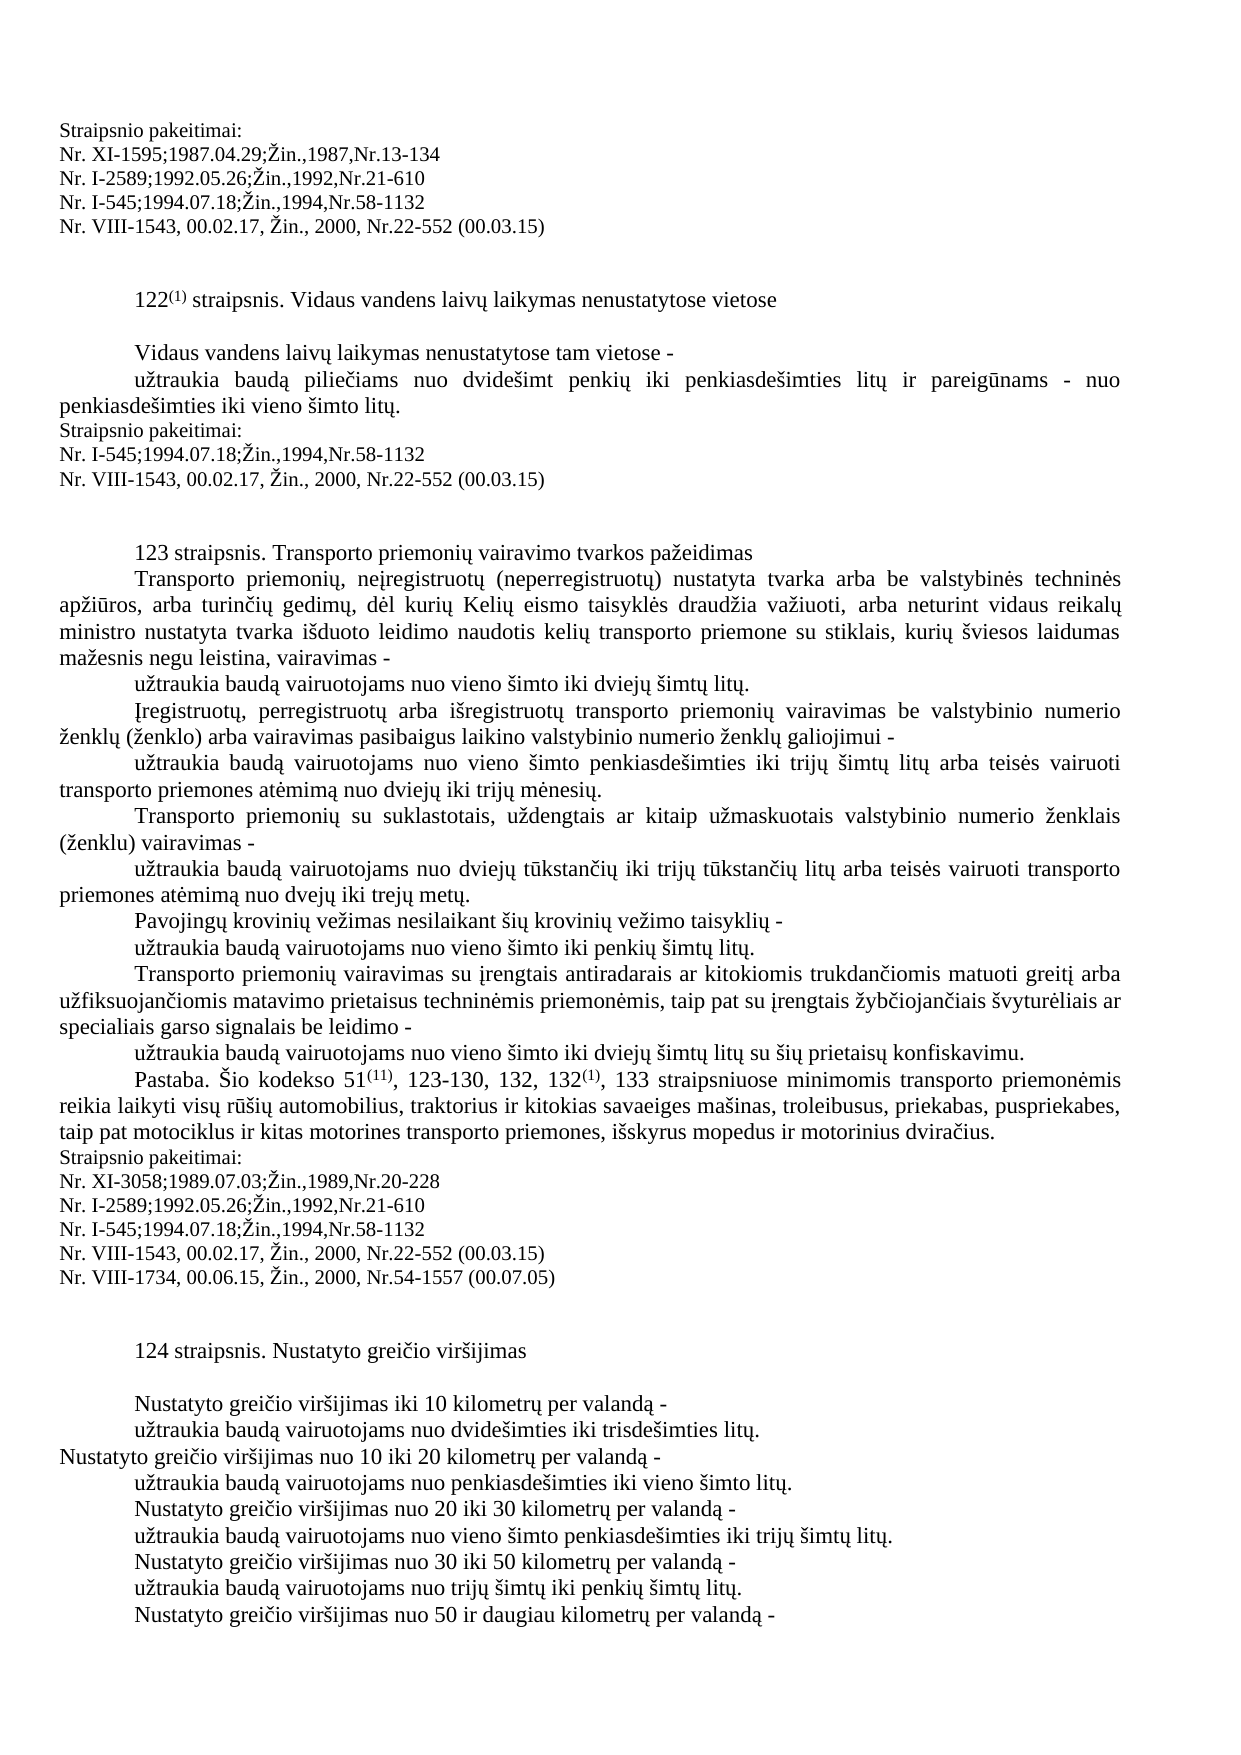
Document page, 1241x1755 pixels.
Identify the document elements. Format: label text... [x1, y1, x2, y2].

text užtraukia baudą vairuotojams nuo dviejų tūkstančių iki trijų tūkstančių litų arba teisės vairuoti transporto priemones atėmimą nuo dvejų iki trejų metų. [59, 855, 1122, 908]
text Nr. VIII-1543, 00.02.17, Žin., 2000, Nr.22-552 (00.03.15) [59, 214, 1122, 238]
text Nr. XI-3058;1989.07.03;Žin.,1989,Nr.20-228 [59, 1169, 1122, 1193]
text Nr. XI-1595;1987.04.29;Žin.,1987,Nr.13-134 [59, 142, 1122, 166]
text Straipsnio pakeitimai: [59, 118, 1122, 142]
text užtraukia baudą vairuotojams nuo vieno šimto penkiasdešimties iki trijų šimtų litų. [59, 1522, 1122, 1548]
text 122(1) straipsnis. Vidaus vandens laivų laikymas nenustatytose vietose [59, 287, 1122, 313]
text Nustatyto greičio viršijimas nuo 20 iki 30 kilometrų per valandą - [59, 1495, 1122, 1522]
text 123 straipsnis. Transporto priemonių vairavimo tvarkos pažeidimas [59, 539, 1122, 565]
text Nr. I-545;1994.07.18;Žin.,1994,Nr.58-1132 [59, 442, 1122, 466]
text užtraukia baudą vairuotojams nuo dvidešimties iki trisdešimties litų. [59, 1416, 1122, 1443]
text Transporto priemonių vairavimas su įrengtais antiradarais ar kitokiomis trukdančiomis matuoti greitį arba užfiksuojančiomis matavimo prietaisus techninėmis priemonėmis, taip pat su įrengtais žybčiojančiais švyturėliais ar specialiais garso signalais be leidimo - [59, 960, 1122, 1039]
text Nustatyto greičio viršijimas nuo 30 iki 50 kilometrų per valandą - [59, 1548, 1122, 1574]
text užtraukia baudą vairuotojams nuo vieno šimto penkiasdešimties iki trijų šimtų litų arba teisės vairuoti transporto priemones atėmimą nuo dviejų iki trijų mėnesių. [59, 749, 1122, 802]
text užtraukia baudą vairuotojams nuo vieno šimto iki penkių šimtų litų. [59, 934, 1122, 960]
text Nustatyto greičio viršijimas nuo 10 iki 20 kilometrų per valandą - [59, 1443, 1122, 1469]
text Nr. I-2589;1992.05.26;Žin.,1992,Nr.21-610 [59, 166, 1122, 190]
text Straipsnio pakeitimai: [59, 418, 1122, 442]
text užtraukia baudą vairuotojams nuo penkiasdešimties iki vieno šimto litų. [59, 1469, 1122, 1495]
text užtraukia baudą piliečiams nuo dvidešimt penkių iki penkiasdešimties litų ir pareigūnams - nuo penkiasdešimties iki vieno šimto litų. [59, 366, 1122, 418]
text Nustatyto greičio viršijimas iki 10 kilometrų per valandą - [59, 1390, 1122, 1416]
text Nr. VIII-1734, 00.06.15, Žin., 2000, Nr.54-1557 (00.07.05) [59, 1265, 1122, 1289]
text Įregistruotų, perregistruotų arba išregistruotų transporto priemonių vairavimas be valstybinio numerio ženklų (ženklo) arba vairavimas pasibaigus laikino valstybinio numerio ženklų galiojimui - [59, 697, 1122, 749]
text užtraukia baudą vairuotojams nuo vieno šimto iki dviejų šimtų litų. [59, 670, 1122, 697]
text Nr. VIII-1543, 00.02.17, Žin., 2000, Nr.22-552 (00.03.15) [59, 466, 1122, 491]
text Nr. I-545;1994.07.18;Žin.,1994,Nr.58-1132 [59, 1217, 1122, 1241]
text Transporto priemonių su suklastotais, uždengtais ar kitaip užmaskuotais valstybinio numerio ženklais (ženklu) vairavimas - [59, 802, 1122, 855]
text Nr. I-2589;1992.05.26;Žin.,1992,Nr.21-610 [59, 1193, 1122, 1217]
text Nustatyto greičio viršijimas nuo 50 ir daugiau kilometrų per valandą - [59, 1601, 1122, 1627]
text Pastaba. Šio kodekso 51(11), 123-130, 132, 132(1), 133 straipsniuose minimomis transporto priemonėmis reikia laikyti visų rūšių automobilius, traktorius ir kitokias savaeiges mašinas, troleibusus, priekabas, puspriekabes, taip pat motociklus ir kitas motorines transporto priemones, išskyrus mopedus ir motorinius dviračius. [59, 1066, 1122, 1145]
text Nr. I-545;1994.07.18;Žin.,1994,Nr.58-1132 [59, 190, 1122, 214]
text 124 straipsnis. Nustatyto greičio viršijimas [59, 1337, 1122, 1364]
text užtraukia baudą vairuotojams nuo trijų šimtų iki penkių šimtų litų. [59, 1574, 1122, 1601]
text Vidaus vandens laivų laikymas nenustatytose tam vietose - [59, 339, 1122, 366]
text Nr. VIII-1543, 00.02.17, Žin., 2000, Nr.22-552 (00.03.15) [59, 1241, 1122, 1265]
text Transporto priemonių, neįregistruotų (neperregistruotų) nustatyta tvarka arba be valstybinės techninės apžiūros, arba turinčių gedimų, dėl kurių Kelių eismo taisyklės draudžia važiuoti, arba neturint vidaus reikalų ministro nustatyta tvarka išduoto leidimo naudotis kelių transporto priemone su stiklais, kurių šviesos laidumas mažesnis negu leistina, vairavimas - [59, 565, 1122, 670]
text užtraukia baudą vairuotojams nuo vieno šimto iki dviejų šimtų litų su šių prietaisų konfiskavimu. [59, 1039, 1122, 1066]
text Straipsnio pakeitimai: [59, 1145, 1122, 1169]
text Pavojingų krovinių vežimas nesilaikant šių krovinių vežimo taisyklių - [59, 908, 1122, 934]
